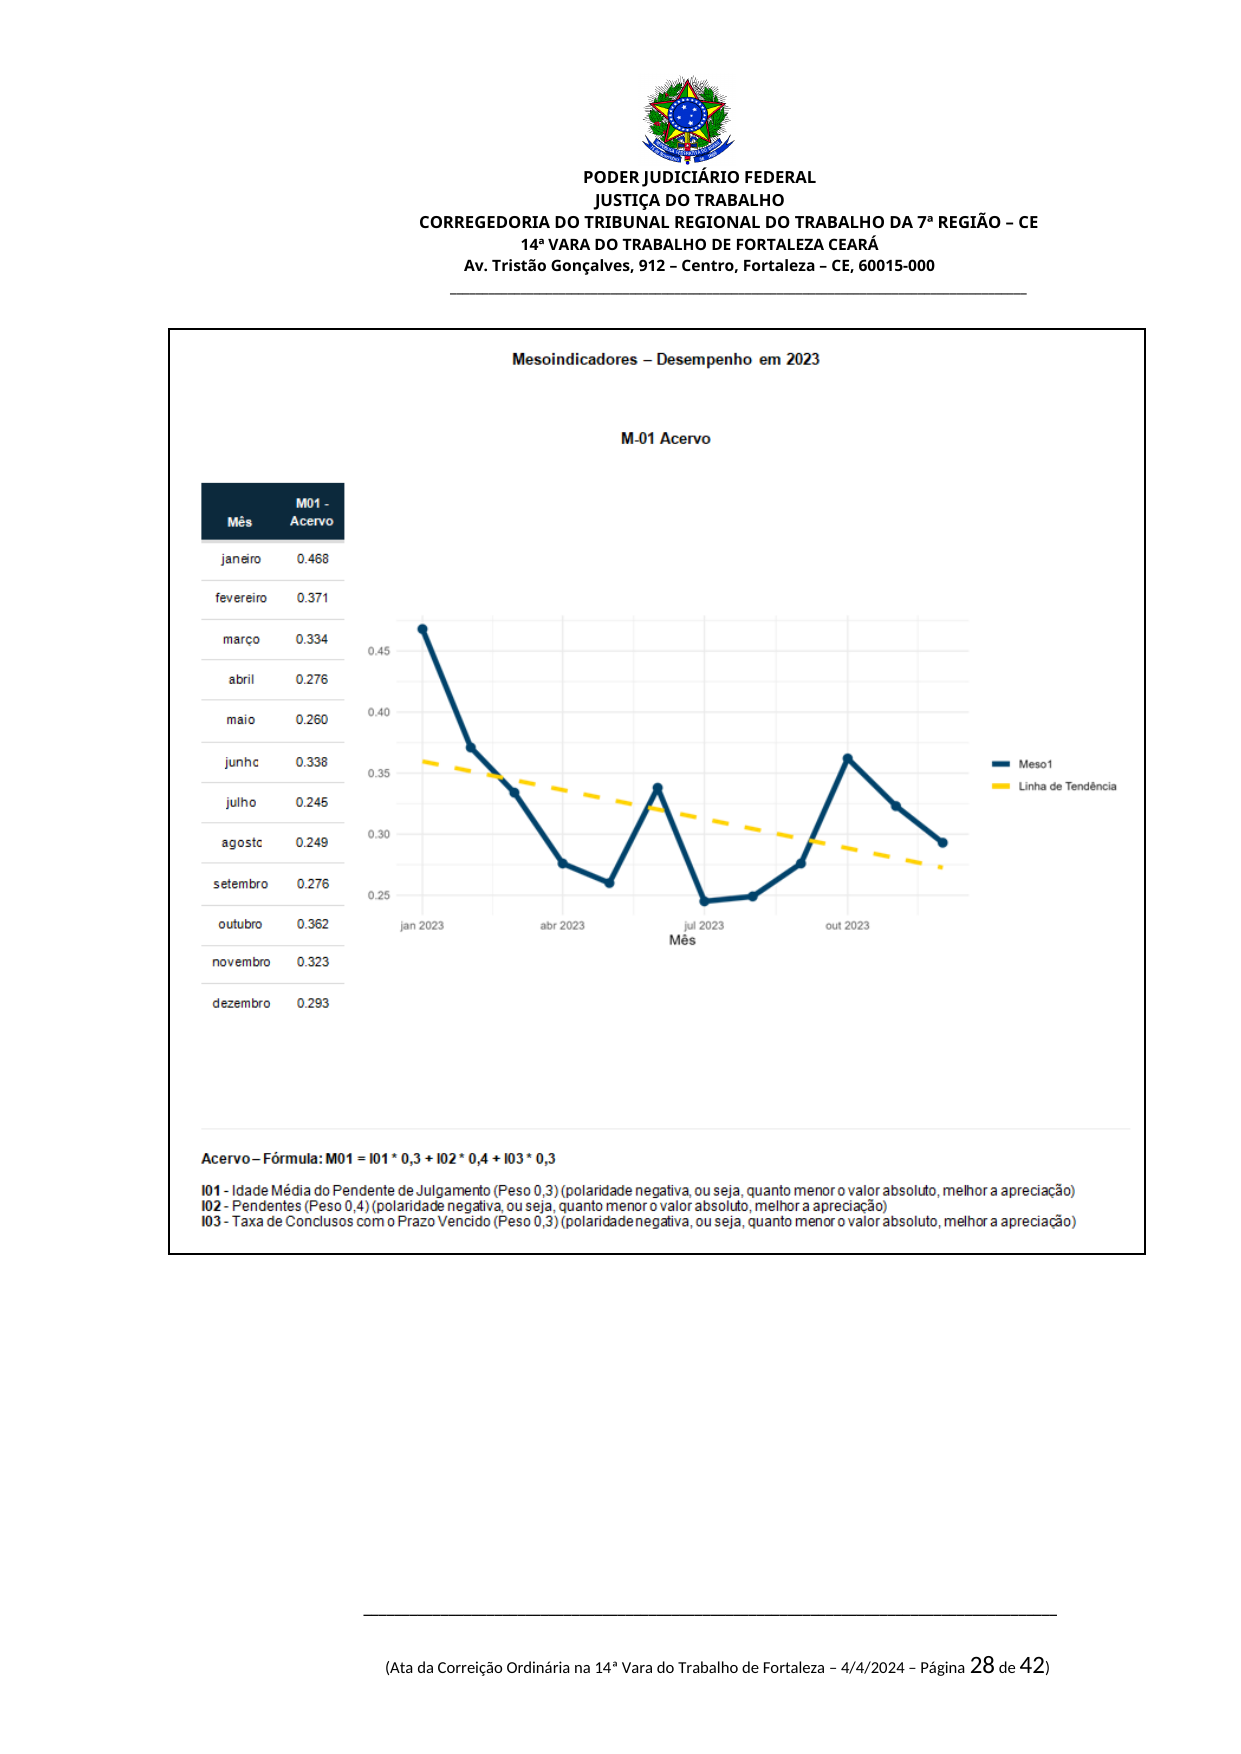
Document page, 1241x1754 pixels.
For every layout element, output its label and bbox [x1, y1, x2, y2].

picture [637, 73, 737, 166]
picture [179, 340, 1134, 1243]
table_header [170, 330, 1144, 1253]
